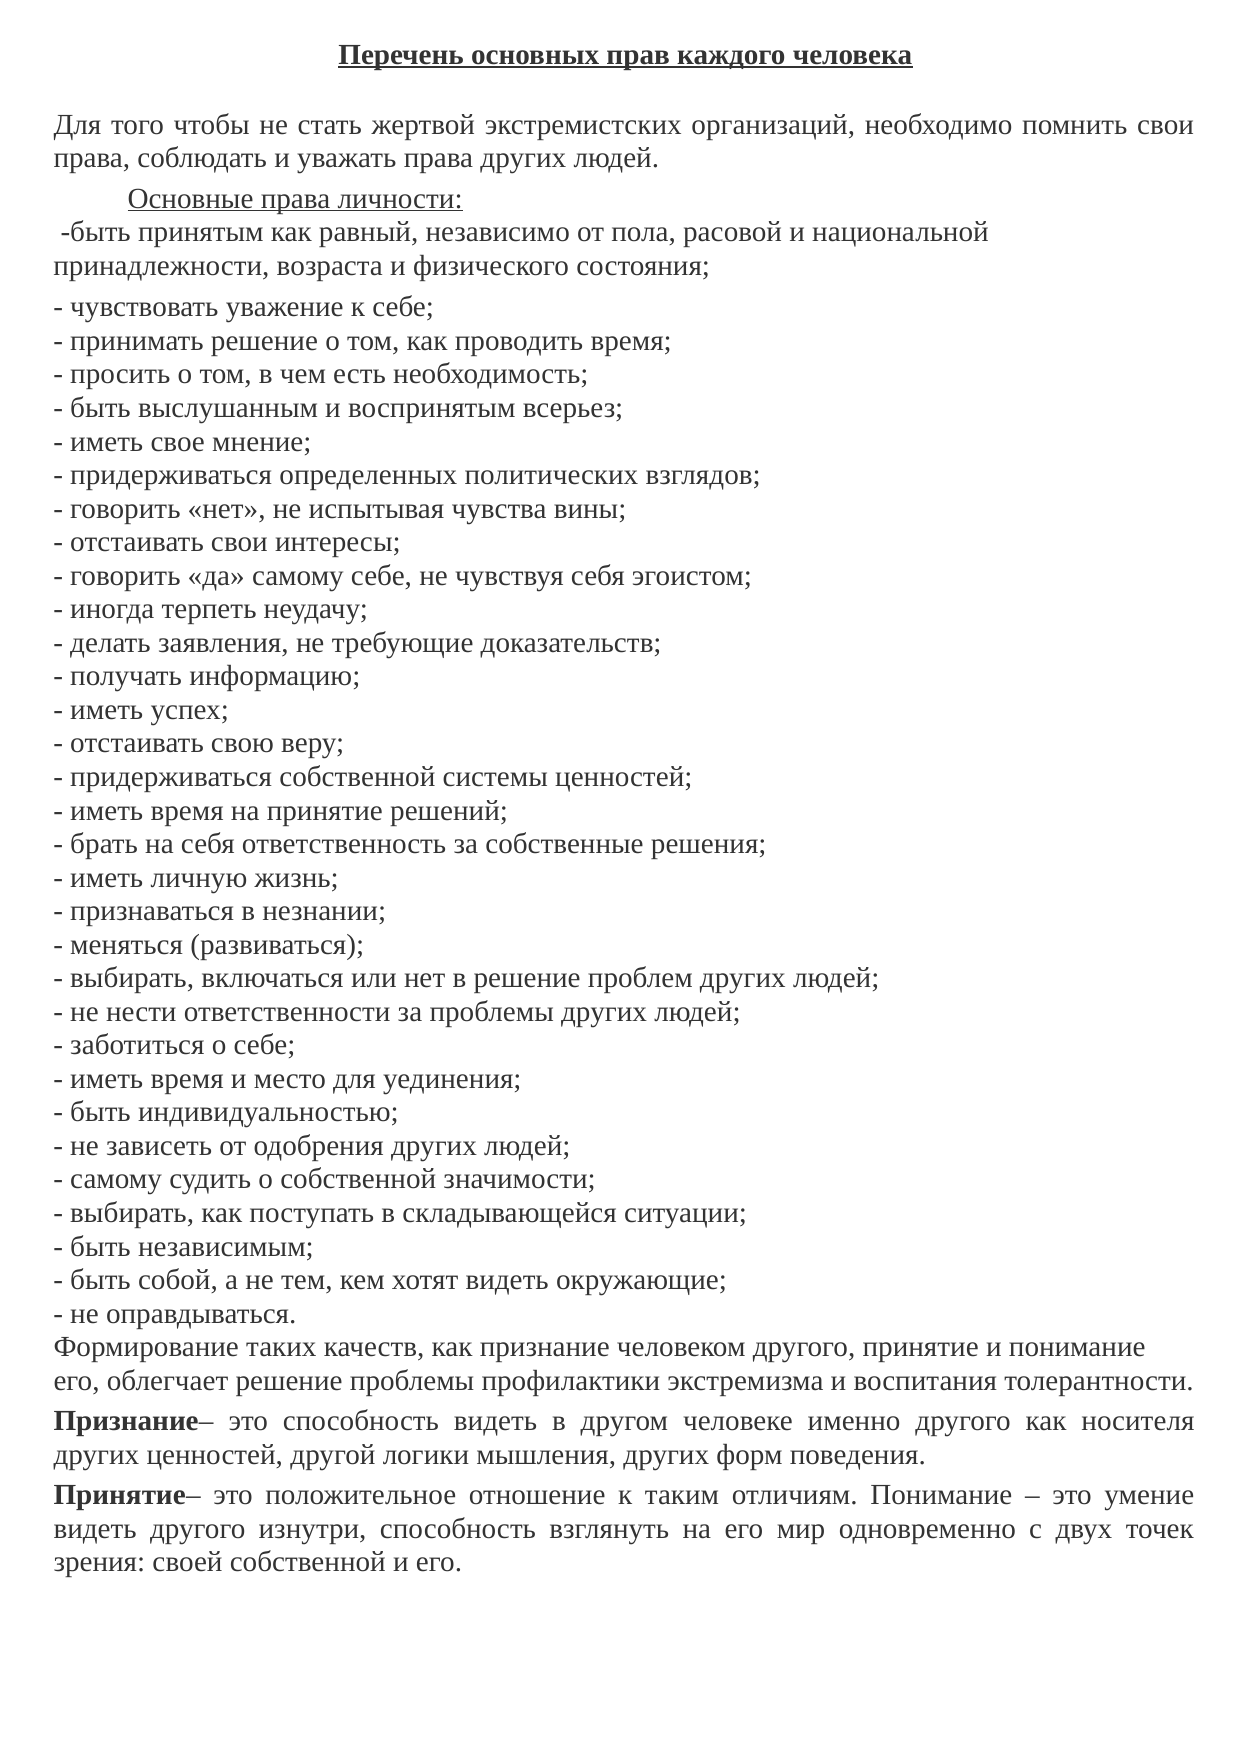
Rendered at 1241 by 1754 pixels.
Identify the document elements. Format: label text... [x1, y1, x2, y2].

text - иметь свое мнение; [53, 424, 1195, 457]
text - чувствовать уважение к себе; [53, 289, 1195, 323]
text - выбирать, как поступать в складывающейся ситуации; [53, 1195, 1195, 1229]
text - придерживаться определенных политических взглядов; [53, 457, 1195, 491]
text - иметь время на принятие решений; [53, 793, 1195, 826]
text - быть выслушанным и воспринятым всерьез; [53, 390, 1195, 424]
text - заботиться о себе; [53, 1027, 1195, 1061]
text Формирование таких качеств, как признание человеком другого, принятие и понимание его, облегчает решение проблемы профилактики экстремизма и воспитания толерантности. [53, 1329, 1195, 1396]
text - говорить «нет», не испытывая чувства вины; [53, 491, 1195, 524]
text - делать заявления, не требующие доказательств; [53, 625, 1195, 658]
text - самому судить о собственной значимости; [53, 1162, 1195, 1195]
text - говорить «да» самому себе, не чувствуя себя эгоистом; [53, 558, 1195, 591]
text - получать информацию; [53, 658, 1195, 692]
text Перечень основных прав каждого человека [54, 37, 1196, 71]
text Принятие– это положительное отношение к таким отличиям. Понимание – это умение видеть другого изнутри, способность взглянуть на его мир одновременно с двух точек зрения: своей собственной и его. [53, 1477, 1195, 1578]
text - иметь личную жизнь; [53, 860, 1195, 893]
text - просить о том, в чем есть необходимость; [53, 357, 1195, 390]
text - выбирать, включаться или нет в решение проблем других людей; [53, 960, 1195, 994]
text - быть собой, а не тем, кем хотят видеть окружающие; [53, 1262, 1195, 1296]
text - отстаивать свою веру; [53, 726, 1195, 759]
text -быть принятым как равный, независимо от пола, расовой и национальной принадлежности, возраста и физического состояния; [53, 214, 1197, 281]
text - меняться (развиваться); [53, 927, 1195, 960]
text - иметь успех; [53, 692, 1195, 726]
text - брать на себя ответственность за собственные решения; [53, 826, 1195, 860]
text Основные права личности: [127, 181, 1197, 214]
text - принимать решение о том, как проводить время; [53, 323, 1195, 357]
text - не зависеть от одобрения других людей; [53, 1128, 1195, 1162]
text Для того чтобы не стать жертвой экстремистских организаций, необходимо помнить свои права, соблюдать и уважать права других людей. [53, 107, 1195, 174]
text - иногда терпеть неудачу; [53, 591, 1195, 625]
text - придерживаться собственной системы ценностей; [53, 759, 1195, 793]
text - иметь время и место для уединения; [53, 1061, 1195, 1094]
text - быть независимым; [53, 1229, 1195, 1262]
text - не нести ответственности за проблемы других людей; [53, 994, 1195, 1027]
text - быть индивидуальностью; [53, 1094, 1195, 1128]
text - не оправдываться. [53, 1296, 1195, 1329]
text Признание– это способность видеть в другом человеке именно другого как носителя других ценностей, другой логики мышления, других форм поведения. [53, 1403, 1195, 1470]
text - отстаивать свои интересы; [53, 524, 1195, 558]
text - признаваться в незнании; [53, 893, 1195, 927]
